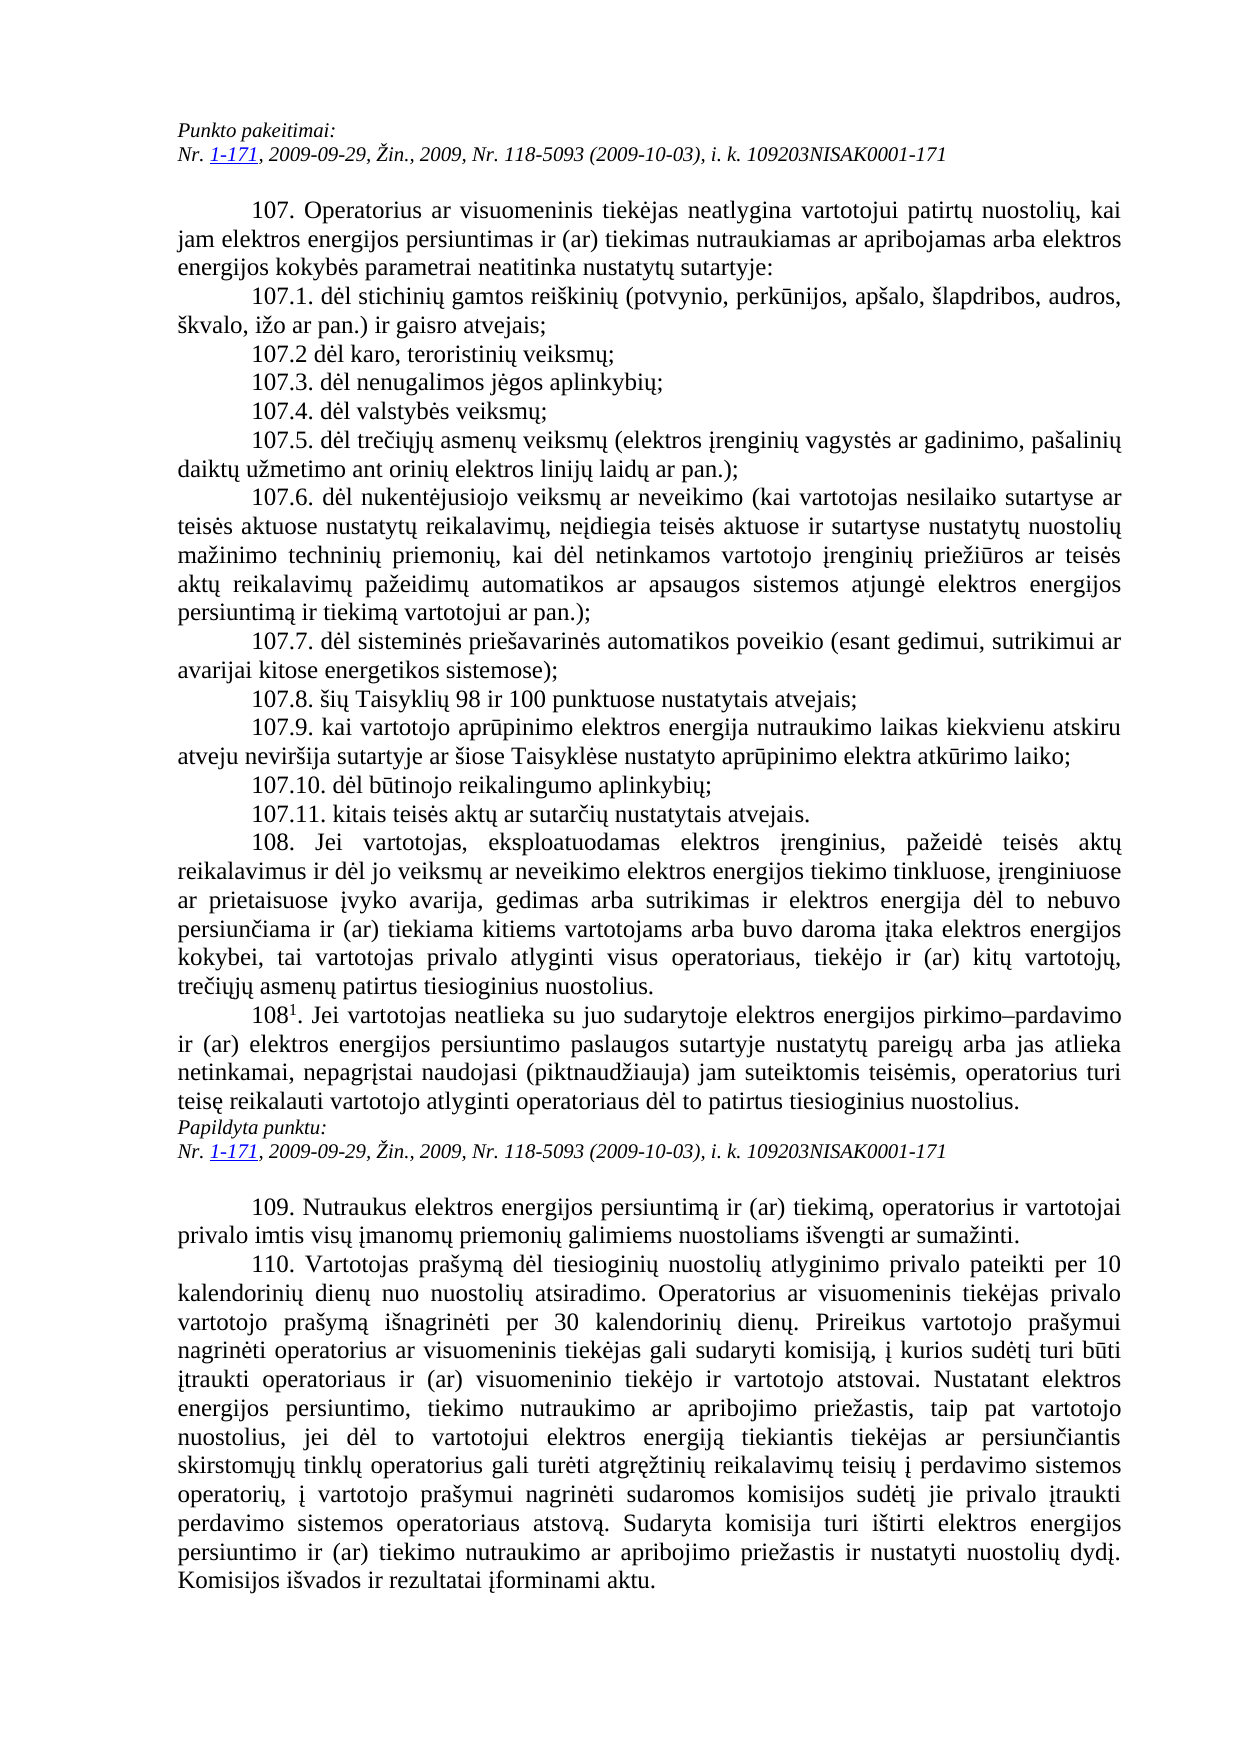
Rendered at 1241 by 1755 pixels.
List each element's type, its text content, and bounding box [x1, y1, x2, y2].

text 107.4. dėl valstybės veiksmų; [177, 396, 1122, 425]
text Punkto pakeitimai: [177, 118, 1122, 142]
text 107.11. kitais teisės aktų ar sutarčių nustatytais atvejais. [177, 799, 1122, 827]
text 107.6. dėl nukentėjusiojo veiksmų ar neveikimo (kai vartotojas nesilaiko sutartyse ar teisės aktuose nustatytų reikalavimų, neįdiegia teisės aktuose ir sutartyse nustatytų nuostolių mažinimo techninių priemonių, kai dėl netinkamos vartotojo įrenginių priežiūros ar teisės aktų reikalavimų pažeidimų automatikos ar apsaugos sistemos atjungė elektros energijos persiuntimą ir tiekimą vartotojui ar pan.); [177, 482, 1122, 626]
text 107. Operatorius ar visuomeninis tiekėjas neatlygina vartotojui patirtų nuostolių, kai jam elektros energijos persiuntimas ir (ar) tiekimas nutraukiamas ar apribojamas arba elektros energijos kokybės parametrai neatitinka nustatytų sutartyje: [177, 195, 1122, 281]
text 107.2 dėl karo, teroristinių veiksmų; [177, 339, 1122, 367]
text 109. Nutraukus elektros energijos persiuntimą ir (ar) tiekimą, operatorius ir vartotojai privalo imtis visų įmanomų priemonių galimiems nuostoliams išvengti ar sumažinti. [177, 1192, 1122, 1249]
text 107.8. šių Taisyklių 98 ir 100 punktuose nustatytais atvejais; [177, 684, 1122, 712]
text 107.9. kai vartotojo aprūpinimo elektros energija nutraukimo laikas kiekvienu atskiru atveju neviršija sutartyje ar šiose Taisyklėse nustatyto aprūpinimo elektra atkūrimo laiko; [177, 712, 1122, 770]
text 107.3. dėl nenugalimos jėgos aplinkybių; [177, 367, 1122, 396]
text 110. Vartotojas prašymą dėl tiesioginių nuostolių atlyginimo privalo pateikti per 10 kalendorinių dienų nuo nuostolių atsiradimo. Operatorius ar visuomeninis tiekėjas privalo vartotojo prašymą išnagrinėti per 30 kalendorinių dienų. Prireikus vartotojo prašymui nagrinėti operatorius ar visuomeninis tiekėjas gali sudaryti komisiją, į kurios sudėtį turi būti įtraukti operatoriaus ir (ar) visuomeninio tiekėjo ir vartotojo atstovai. Nustatant elektros energijos persiuntimo, tiekimo nutraukimo ar apribojimo priežastis, taip pat vartotojo nuostolius, jei dėl to vartotojui elektros energiją tiekiantis tiekėjas ar persiunčiantis skirstomųjų tinklų operatorius gali turėti atgręžtinių reikalavimų teisių į perdavimo sistemos operatorių, į vartotojo prašymui nagrinėti sudaromos komisijos sudėtį jie privalo įtraukti perdavimo sistemos operatoriaus atstovą. Sudaryta komisija turi ištirti elektros energijos persiuntimo ir (ar) tiekimo nutraukimo ar apribojimo priežastis ir nustatyti nuostolių dydį. Komisijos išvados ir rezultatai įforminami aktu. [177, 1249, 1122, 1594]
text 107.5. dėl trečiųjų asmenų veiksmų (elektros įrenginių vagystės ar gadinimo, pašalinių daiktų užmetimo ant orinių elektros linijų laidų ar pan.); [177, 425, 1122, 482]
text Papildyta punktu: [177, 1115, 1122, 1139]
text 107.7. dėl sisteminės priešavarinės automatikos poveikio (esant gedimui, sutrikimui ar avarijai kitose energetikos sistemose); [177, 626, 1122, 684]
text 1081. Jei vartotojas neatlieka su juo sudarytoje elektros energijos pirkimo–pardavimo ir (ar) elektros energijos persiuntimo paslaugos sutartyje nustatytų pareigų arba jas atlieka netinkamai, nepagrįstai naudojasi (piktnaudžiauja) jam suteiktomis teisėmis, operatorius turi teisę reikalauti vartotojo atlyginti operatoriaus dėl to patirtus tiesioginius nuostolius. [177, 1000, 1122, 1115]
text 107.10. dėl būtinojo reikalingumo aplinkybių; [177, 770, 1122, 799]
text 107.1. dėl stichinių gamtos reiškinių (potvynio, perkūnijos, apšalo, šlapdribos, audros, škvalo, ižo ar pan.) ir gaisro atvejais; [177, 281, 1122, 339]
text 108. Jei vartotojas, eksploatuodamas elektros įrenginius, pažeidė teisės aktų reikalavimus ir dėl jo veiksmų ar neveikimo elektros energijos tiekimo tinkluose, įrenginiuose ar prietaisuose įvyko avarija, gedimas arba sutrikimas ir elektros energija dėl to nebuvo persiunčiama ir (ar) tiekiama kitiems vartotojams arba buvo daroma įtaka elektros energijos kokybei, tai vartotojas privalo atlyginti visus operatoriaus, tiekėjo ir (ar) kitų vartotojų, trečiųjų asmenų patirtus tiesioginius nuostolius. [177, 827, 1122, 1000]
text Nr. 1-171, 2009-09-29, Žin., 2009, Nr. 118-5093 (2009-10-03), i. k. 109203NISAK0001-171 [177, 1139, 1122, 1163]
text Nr. 1-171, 2009-09-29, Žin., 2009, Nr. 118-5093 (2009-10-03), i. k. 109203NISAK0001-171 [177, 142, 1122, 166]
